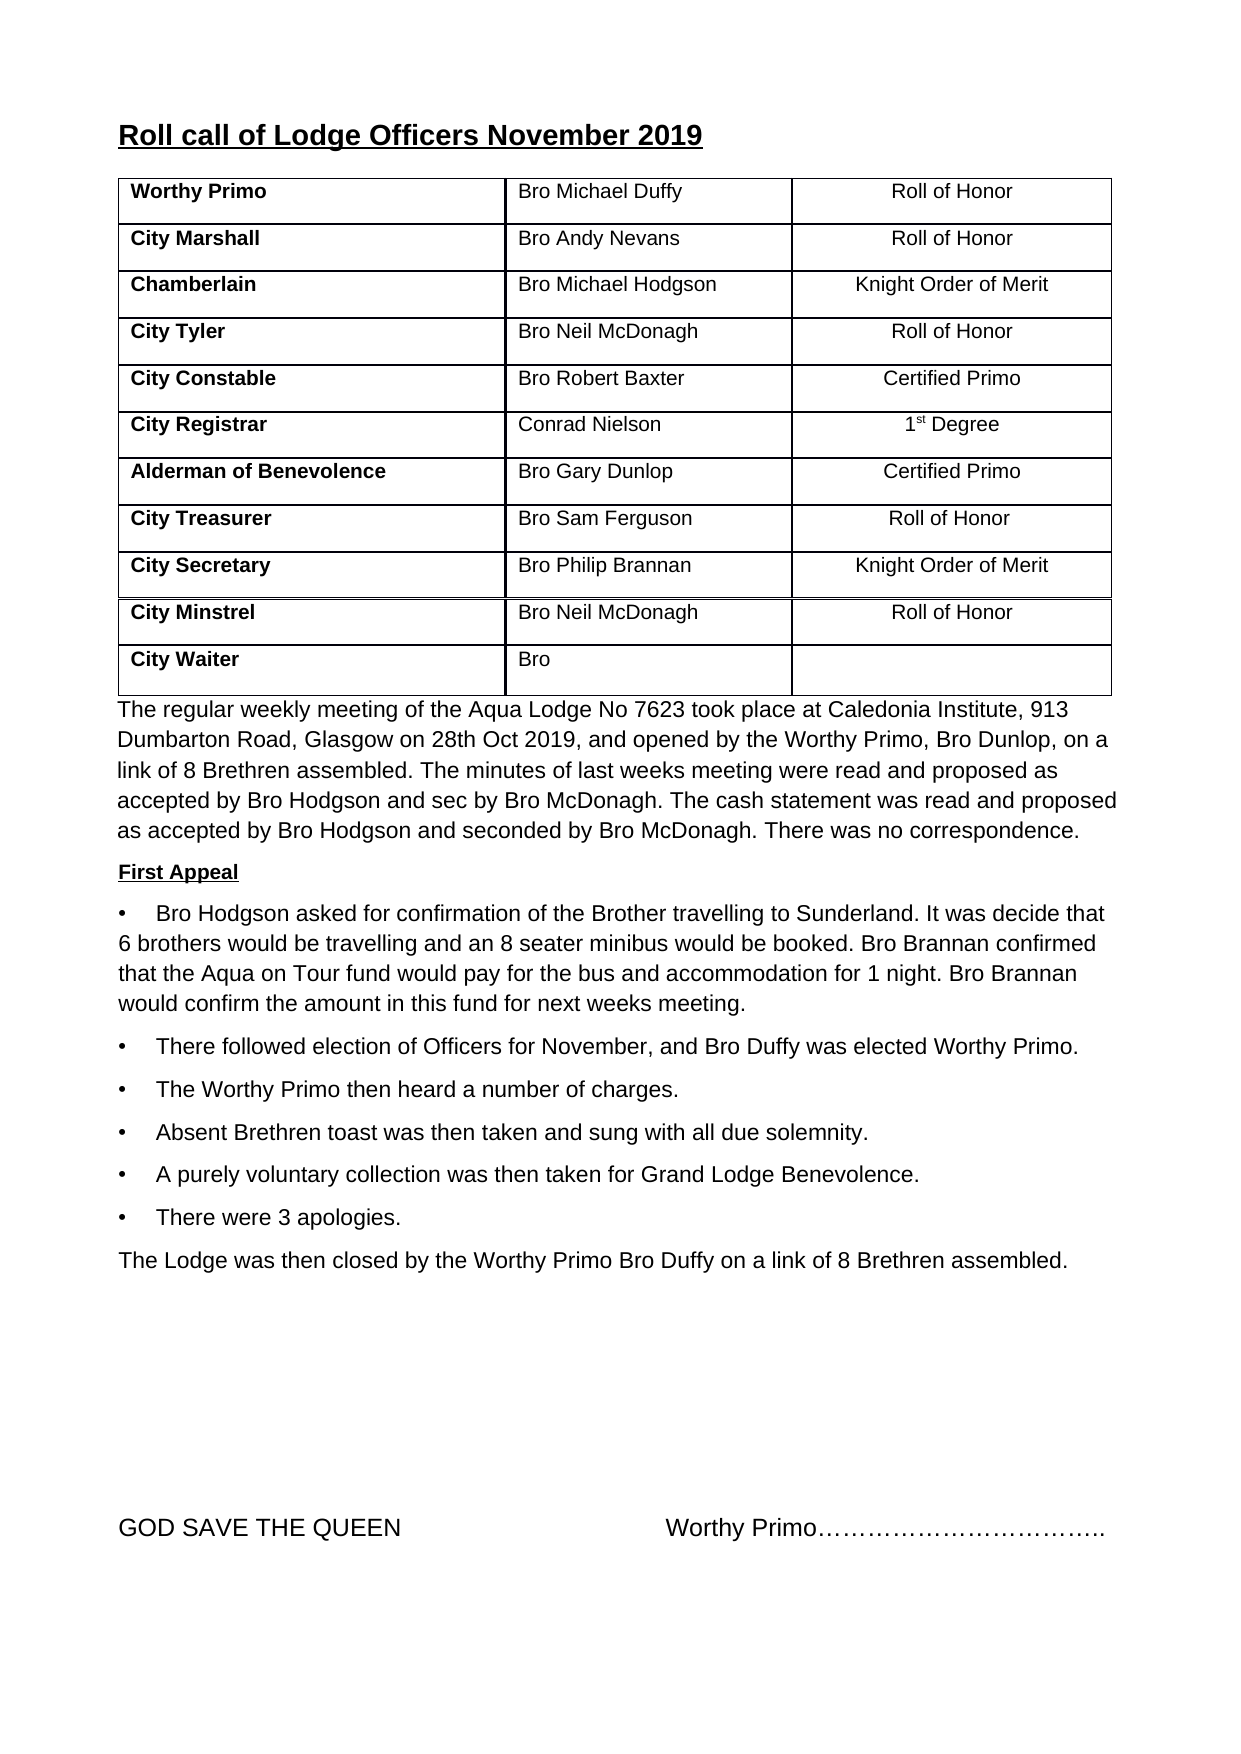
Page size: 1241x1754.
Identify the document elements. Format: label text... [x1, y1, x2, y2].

table_cell City Minstrel [119, 600, 504, 644]
table_cell City Treasurer [119, 506, 504, 551]
table_cell Conrad Nielson [507, 413, 791, 457]
table_cell Bro Philip Brannan [507, 553, 791, 597]
table_cell City Waiter [119, 646, 504, 695]
list Bro Hodgson asked for confirmation of the Brother travelling to Sunderland. It was decide that 6 brothers would be travelling and an 8 seater minibus would be booked. Bro Brannan confirmed that the Aqua on Tour fund would pay for the bus and accommodation for 1 night. Bro Brannan would confirm the amount in this fund for next weeks meeting. [81, 900, 1122, 1017]
table_cell Roll of Honor [793, 225, 1111, 270]
list There were 3 apologies. [81, 1204, 1122, 1230]
text First Appeal [118, 860, 1122, 884]
table_header Worthy Primo [119, 179, 504, 223]
table_cell Chamberlain [119, 272, 504, 317]
table_cell Bro Neil McDonagh [507, 319, 791, 364]
table_cell Certified Primo [793, 366, 1111, 411]
text The Lodge was then closed by the Worthy Primo Bro Duffy on a link of 8 Brethren assembled. [118, 1247, 1122, 1273]
table_cell Bro Neil McDonagh [507, 600, 791, 644]
table_cell City Secretary [119, 553, 504, 597]
list There followed election of Officers for November, and Bro Duffy was elected Worthy Primo. [81, 1033, 1122, 1059]
table_cell Roll of Honor [793, 506, 1111, 551]
table_cell City Tyler [119, 319, 504, 364]
table_cell Bro Michael Hodgson [507, 272, 791, 317]
table_cell Bro Gary Dunlop [507, 459, 791, 504]
table_cell [793, 646, 1111, 695]
list A purely voluntary collection was then taken for Grand Lodge Benevolence. [81, 1161, 1122, 1188]
table_cell 1st Degree [793, 413, 1111, 457]
table_cell City Registrar [119, 413, 504, 457]
text Roll call of Lodge Officers November 2019 [118, 118, 1122, 152]
table_cell Bro Sam Ferguson [507, 506, 791, 551]
table_cell Roll of Honor [793, 319, 1111, 364]
table_cell Alderman of Benevolence [119, 459, 504, 504]
table_cell City Constable [119, 366, 504, 411]
table_cell Roll of Honor [793, 600, 1111, 644]
list Absent Brethren toast was then taken and sung with all due solemnity. [81, 1118, 1122, 1145]
table_cell Knight Order of Merit [793, 553, 1111, 597]
table_header Roll of Honor [793, 179, 1111, 223]
table_cell City Marshall [119, 225, 504, 270]
table_header Bro Michael Duffy [507, 179, 791, 223]
list The Worthy Primo then heard a number of charges. [81, 1076, 1122, 1102]
table_cell Bro [507, 646, 791, 695]
table_cell Certified Primo [793, 459, 1111, 504]
table_cell Bro Robert Baxter [507, 366, 791, 411]
table_cell Knight Order of Merit [793, 272, 1111, 317]
text GOD SAVE THE QUEEN Worthy Primo…………………………….. [118, 1513, 1122, 1542]
text The regular weekly meeting of the Aqua Lodge No 7623 took place at Caledonia Institute, 913 Dumbarton Road, Glasgow on 28th Oct 2019, and opened by the Worthy Primo, Bro Dunlop, on a link of 8 Brethren assembled. The minutes of last weeks meeting were read and proposed as accepted by Bro Hodgson and sec by Bro McDonagh. The cash statement was read and proposed as accepted by Bro Hodgson and seconded by Bro McDonagh. There was no correspondence. [117, 696, 1123, 843]
table_cell Bro Andy Nevans [507, 225, 791, 270]
